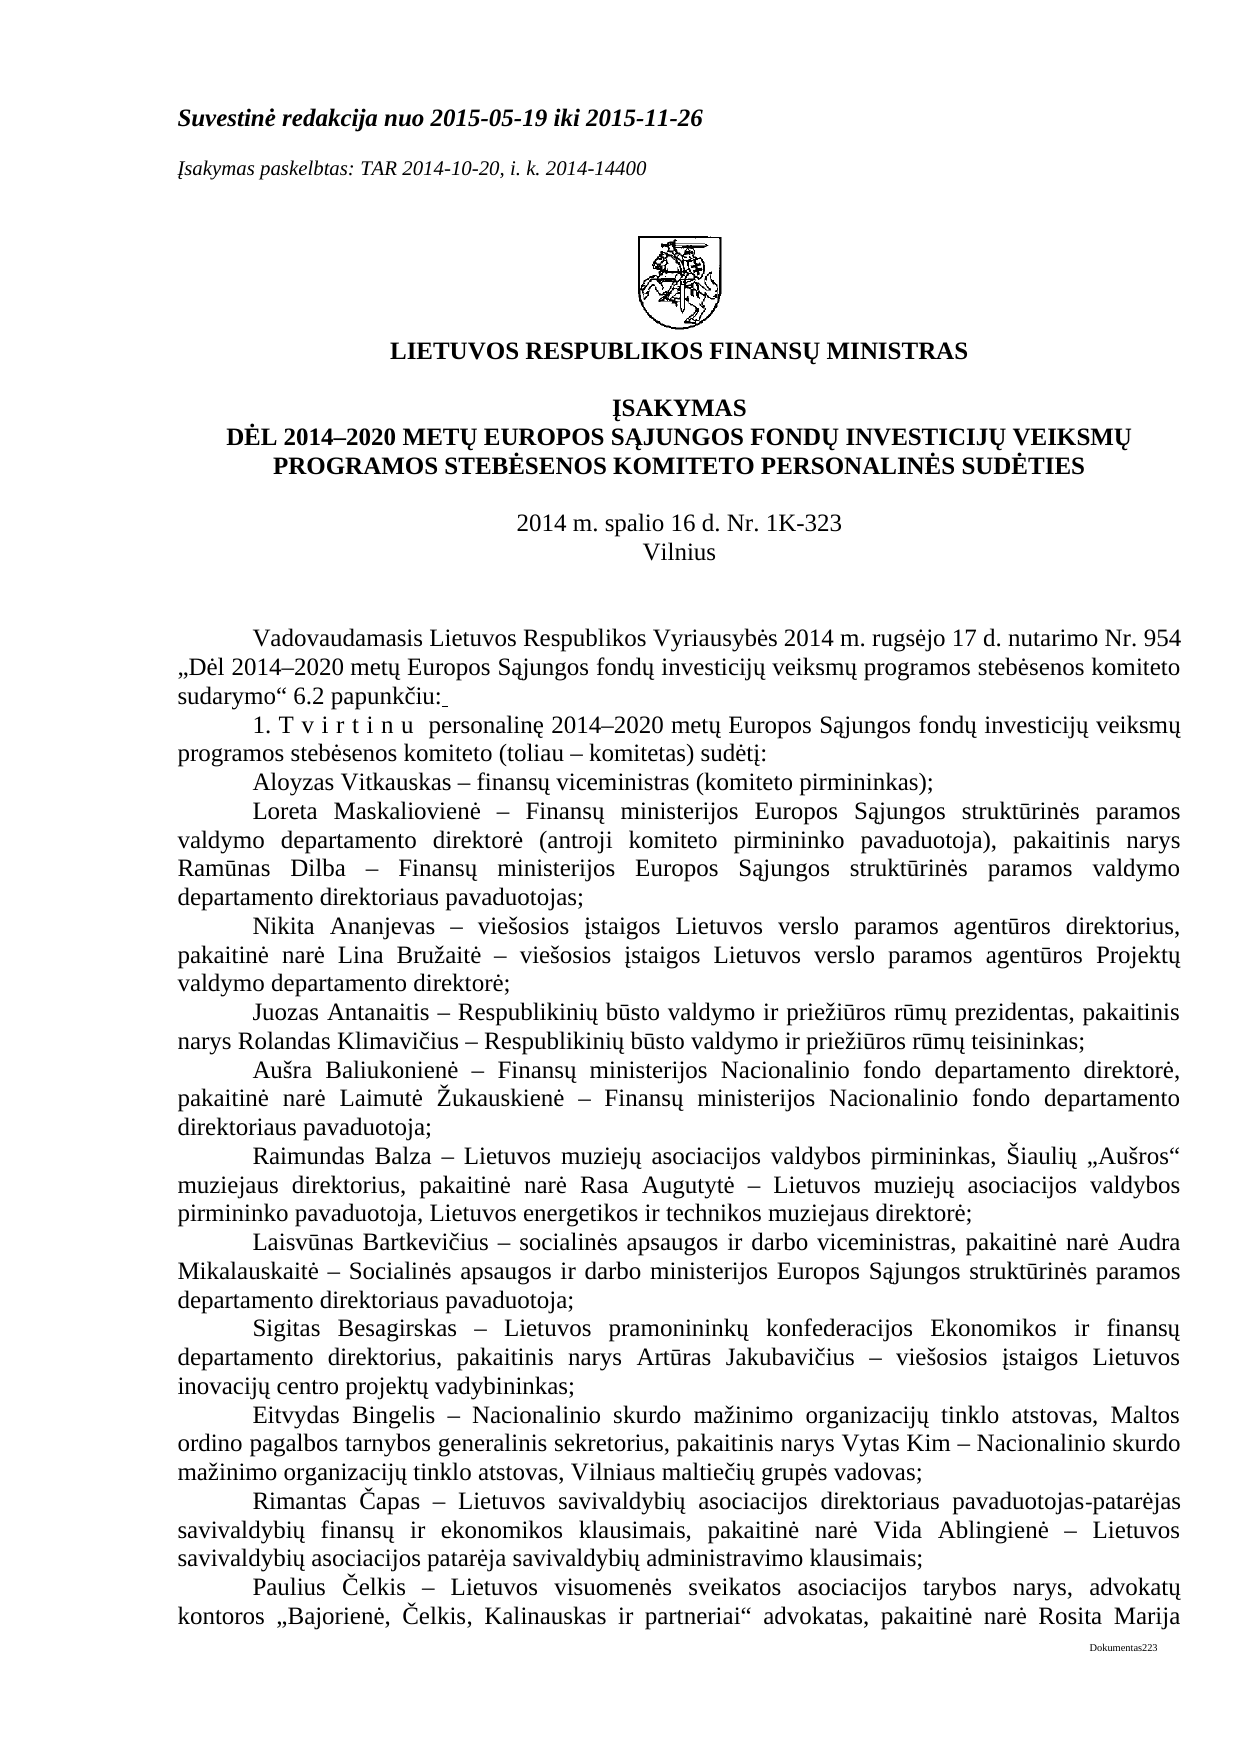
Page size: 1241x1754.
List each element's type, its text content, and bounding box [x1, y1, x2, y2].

text Suvestinė redakcija nuo 2015-05-19 iki 2015-11-26 [177, 103, 1181, 132]
text Vadovaudamasis Lietuvos Respublikos Vyriausybės 2014 m. rugsėjo 17 d. nutarimo Nr. 954 „Dėl 2014–2020 metų Europos Sąjungos fondų investicijų veiksmų programos stebėsenos komiteto sudarymo“ 6.2 papunkčiu: [177, 623, 1181, 710]
text Aušra Baliukonienė – Finansų ministerijos Nacionalinio fondo departamento direktorė, pakaitinė narė Laimutė Žukauskienė – Finansų ministerijos Nacionalinio fondo departamento direktoriaus pavaduotoja; [177, 1055, 1181, 1141]
text Įsakymas paskelbtas: TAR 2014-10-20, i. k. 2014-14400 [177, 156, 1181, 180]
text Eitvydas Bingelis – Nacionalinio skurdo mažinimo organizacijų tinklo atstovas, Maltos ordino pagalbos tarnybos generalinis sekretorius, pakaitinis narys Vytas Kim – Nacionalinio skurdo mažinimo organizacijų tinklo atstovas, Vilniaus maltiečių grupės vadovas; [177, 1400, 1181, 1486]
text LIETUVOS RESPUBLIKOS FINANSŲ MINISTRAS [177, 336, 1181, 365]
text DĖL 2014–2020 METŲ EUROPOS SĄJUNGOS FONDŲ INVESTICIJŲ VEIKSMŲ PROGRAMOS STEBĖSENOS KOMITETO PERSONALINĖS SUDĖTIES [177, 422, 1181, 480]
text Vilnius [177, 537, 1181, 566]
text ĮSAKYMAS [177, 393, 1181, 422]
text 1. T v i r t i n u personalinę 2014–2020 metų Europos Sąjungos fondų investicijų veiksmų programos stebėsenos komiteto (toliau – komitetas) sudėtį: [177, 710, 1181, 767]
text Laisvūnas Bartkevičius – socialinės apsaugos ir darbo viceministras, pakaitinė narė Audra Mikalauskaitė – Socialinės apsaugos ir darbo ministerijos Europos Sąjungos struktūrinės paramos departamento direktoriaus pavaduotoja; [177, 1227, 1181, 1313]
text Raimundas Balza – Lietuvos muziejų asociacijos valdybos pirmininkas, Šiaulių „Aušros“ muziejaus direktorius, pakaitinė narė Rasa Augutytė – Lietuvos muziejų asociacijos valdybos pirmininko pavaduotoja, Lietuvos energetikos ir technikos muziejaus direktorė; [177, 1141, 1181, 1227]
text Aloyzas Vitkauskas – finansų viceministras (komiteto pirmininkas); [177, 767, 1181, 796]
text 2014 m. spalio 16 d. Nr. 1K-323 [177, 508, 1181, 537]
text Nikita Ananjevas – viešosios įstaigos Lietuvos verslo paramos agentūros direktorius, pakaitinė narė Lina Bružaitė – viešosios įstaigos Lietuvos verslo paramos agentūros Projektų valdymo departamento direktorė; [177, 911, 1181, 997]
text Rimantas Čapas – Lietuvos savivaldybių asociacijos direktoriaus pavaduotojas-patarėjas savivaldybių finansų ir ekonomikos klausimais, pakaitinė narė Vida Ablingienė – Lietuvos savivaldybių asociacijos patarėja savivaldybių administravimo klausimais; [177, 1486, 1181, 1572]
text Paulius Čelkis – Lietuvos visuomenės sveikatos asociacijos tarybos narys, advokatų kontoros „Bajorienė, Čelkis, Kalinauskas ir partneriai“ advokatas, pakaitinė narė Rosita Marija [177, 1572, 1181, 1630]
text Sigitas Besagirskas – Lietuvos pramonininkų konfederacijos Ekonomikos ir finansų departamento direktorius, pakaitinis narys Artūras Jakubavičius – viešosios įstaigos Lietuvos inovacijų centro projektų vadybininkas; [177, 1313, 1181, 1400]
text Juozas Antanaitis – Respublikinių būsto valdymo ir priežiūros rūmų prezidentas, pakaitinis narys Rolandas Klimavičius – Respublikinių būsto valdymo ir priežiūros rūmų teisininkas; [177, 997, 1181, 1055]
text Loreta Maskaliovienė – Finansų ministerijos Europos Sąjungos struktūrinės paramos valdymo departamento direktorė (antroji komiteto pirmininko pavaduotoja), pakaitinis narys Ramūnas Dilba – Finansų ministerijos Europos Sąjungos struktūrinės paramos valdymo departamento direktoriaus pavaduotojas; [177, 796, 1181, 911]
